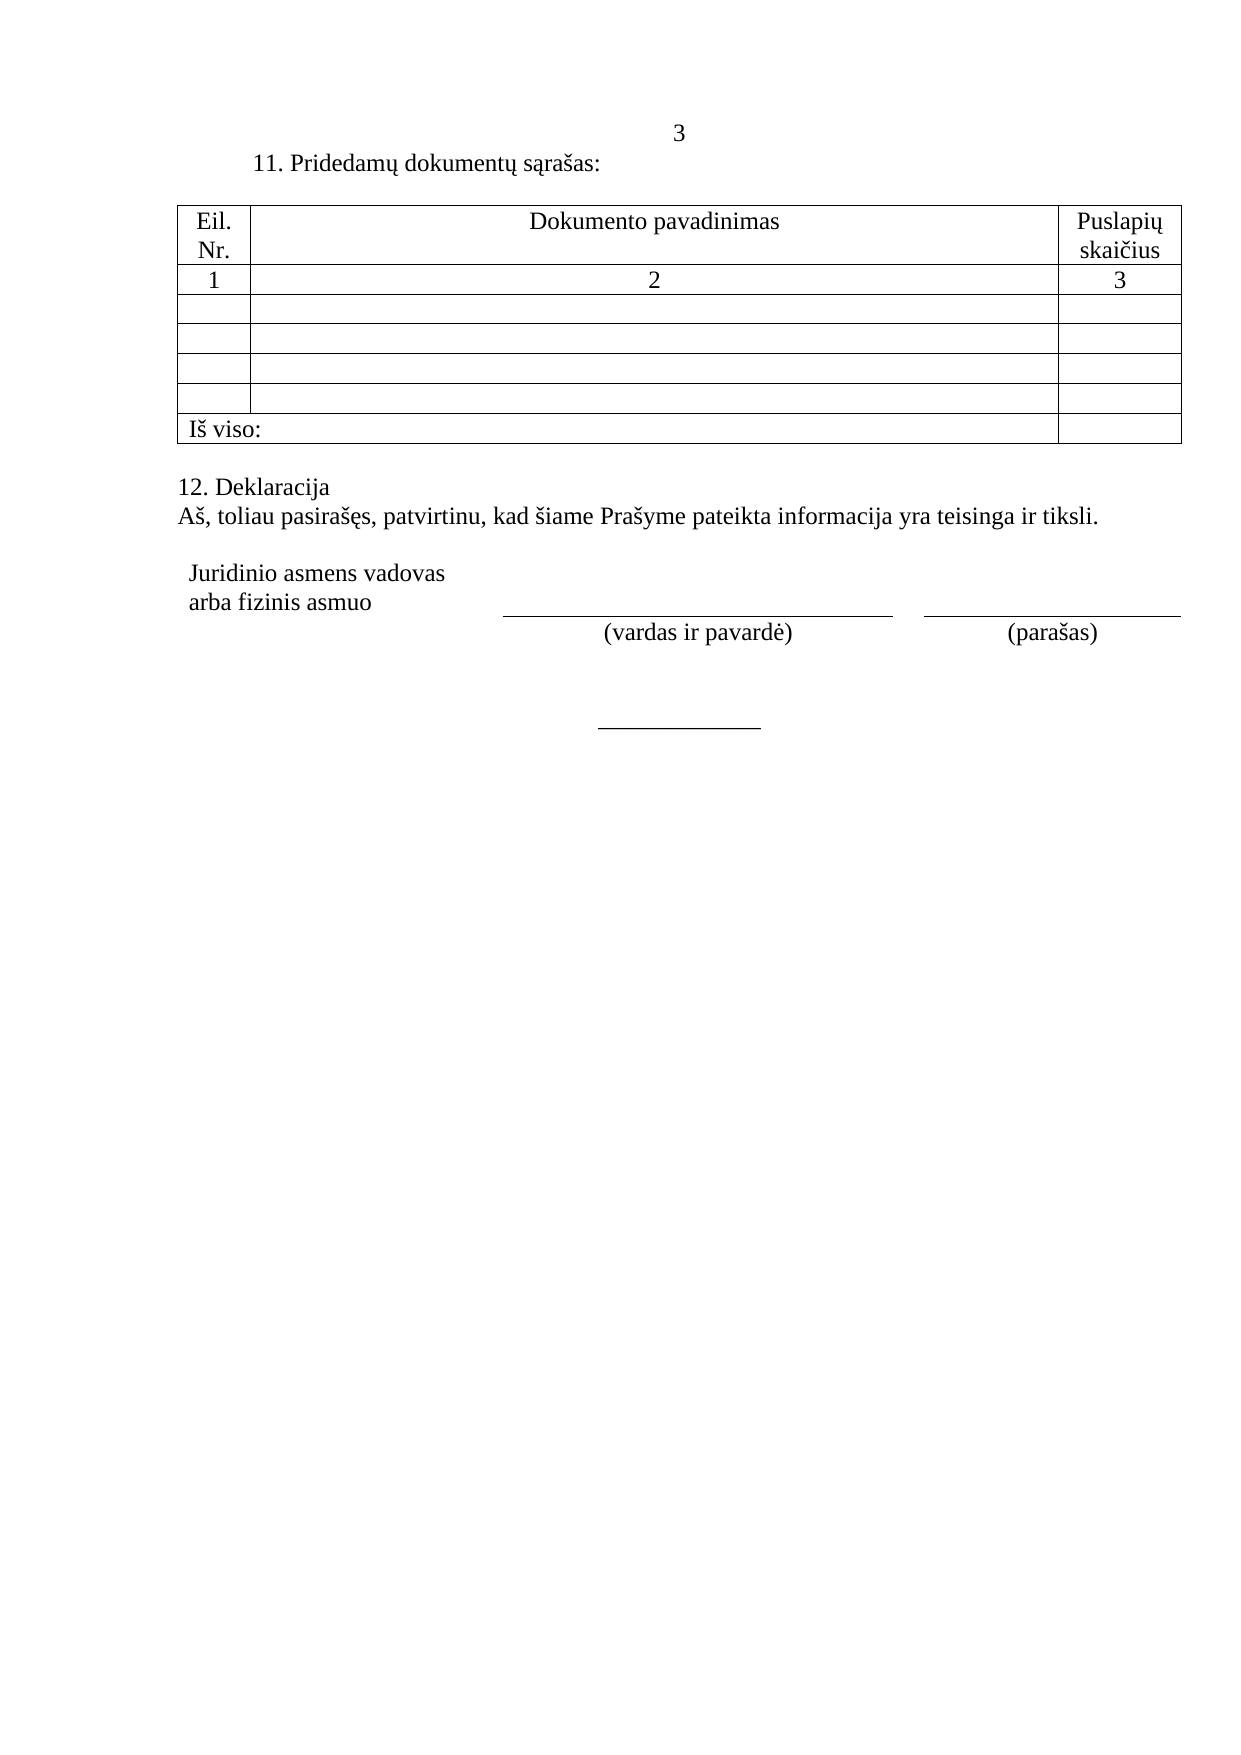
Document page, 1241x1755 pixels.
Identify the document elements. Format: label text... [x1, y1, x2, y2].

table_cell [251, 295, 1058, 323]
table_header [503, 559, 893, 616]
table_header Eil. Nr. [178, 206, 250, 264]
table_header [924, 559, 1181, 616]
text 12. Deklaracija [177, 472, 1181, 501]
table_cell 3 [1059, 265, 1181, 293]
table_cell 2 [251, 265, 1058, 293]
text _____________ [177, 703, 1181, 732]
table_header [893, 559, 924, 616]
table_cell [1059, 324, 1181, 353]
table_cell [178, 324, 250, 353]
table_header Dokumento pavadinimas [251, 206, 1058, 264]
table_header Juridinio asmens vadovas arba fizinis asmuo [177, 559, 503, 616]
table_cell [251, 354, 1058, 383]
table_cell [251, 324, 1058, 353]
table_cell [1059, 354, 1181, 383]
table_cell (parašas) [924, 617, 1181, 646]
text Aš, toliau pasirašęs, patvirtinu, kad šiame Prašyme pateikta informacija yra teisinga ir tiksli. [177, 501, 1181, 530]
table_cell [251, 384, 1058, 413]
table_cell [1059, 384, 1181, 413]
table_cell (vardas ir pavardė) [503, 617, 893, 646]
table_cell [178, 384, 250, 413]
table_cell [1059, 295, 1181, 323]
table_cell [1059, 414, 1181, 442]
table_cell Iš viso: [178, 414, 1058, 442]
text 11. Pridedamų dokumentų sąrašas: [177, 148, 1181, 176]
table_cell 1 [178, 265, 250, 293]
table_cell [178, 295, 250, 323]
table_cell [893, 616, 924, 646]
table_header Puslapių skaičius [1059, 206, 1181, 264]
table_cell [178, 354, 250, 383]
table_cell [177, 616, 503, 646]
